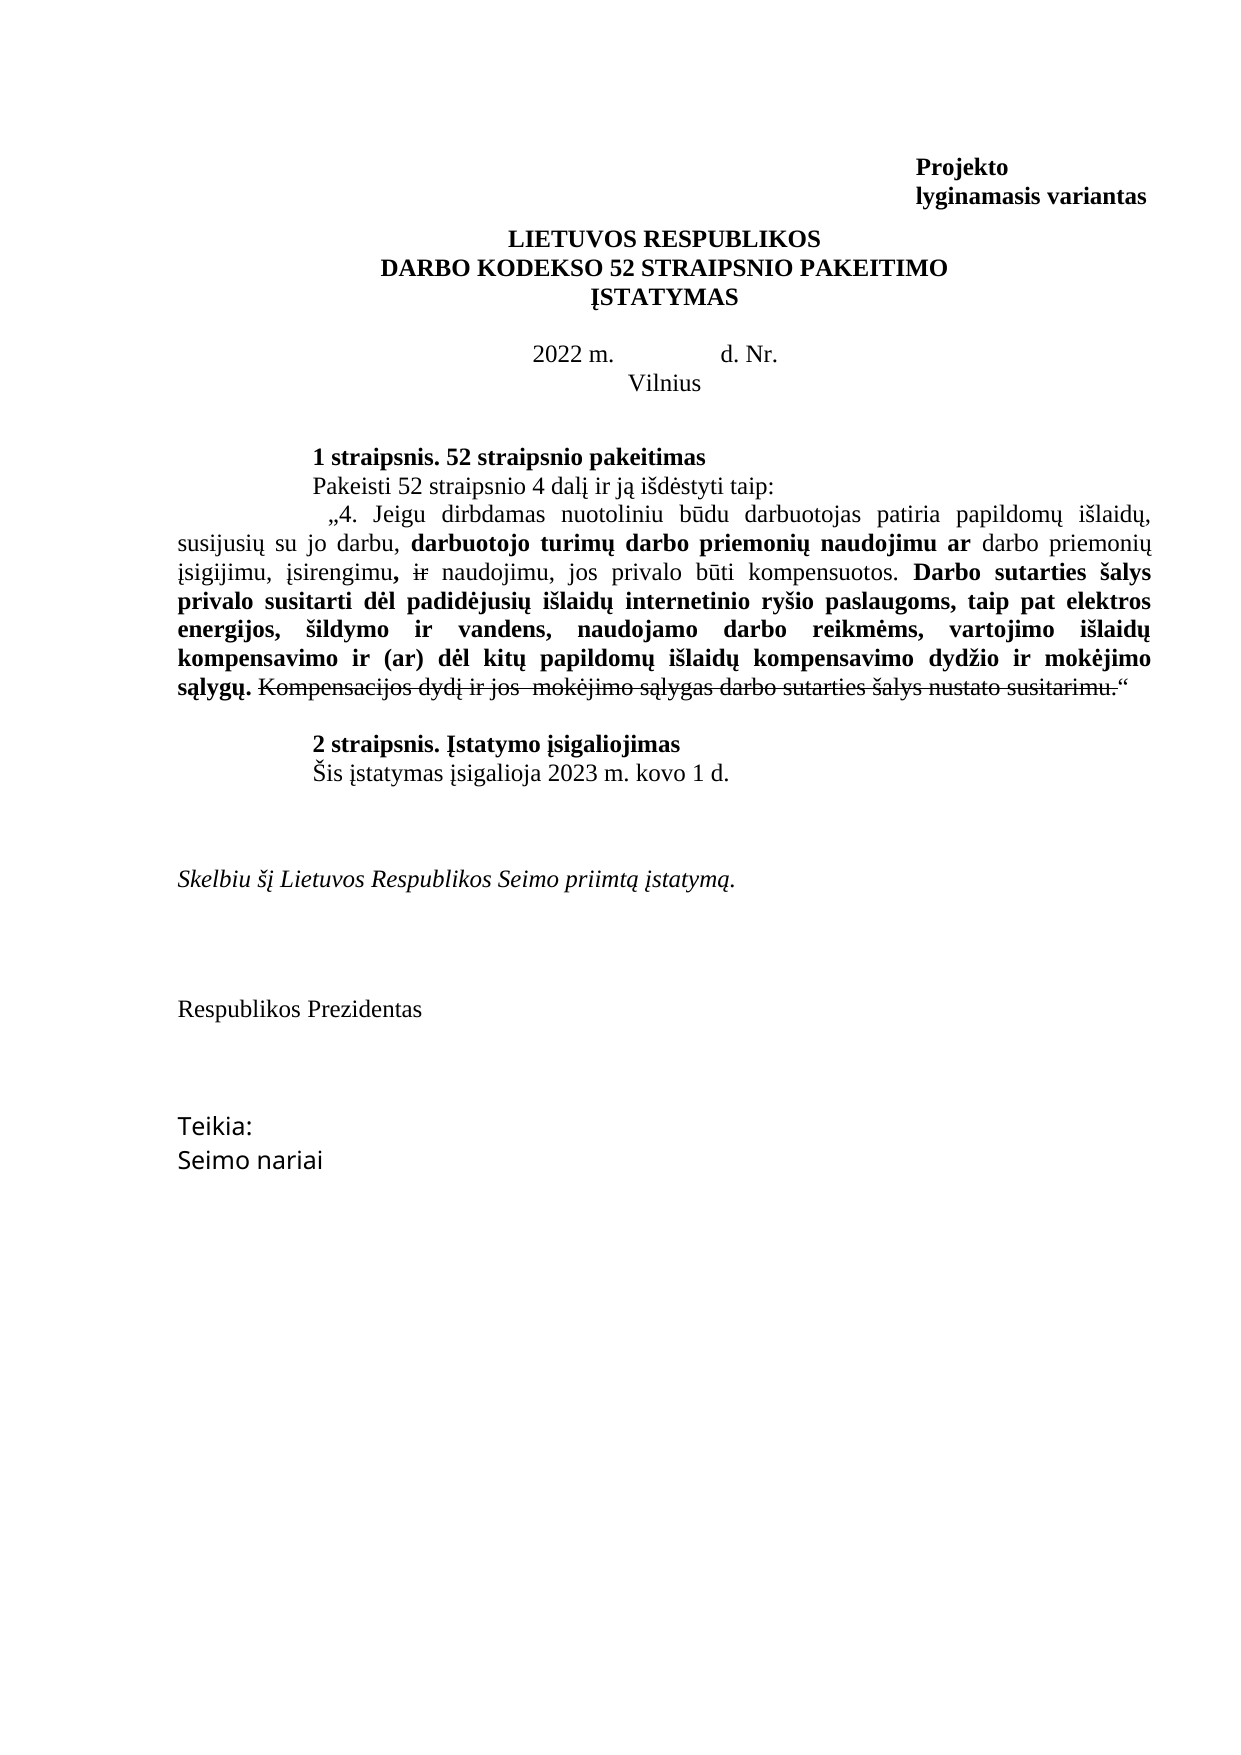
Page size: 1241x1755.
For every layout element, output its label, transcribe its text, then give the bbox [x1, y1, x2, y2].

text Projekto [916, 152, 1152, 181]
text lyginamasis variantas [916, 181, 1152, 210]
text Respublikos Prezidentas [177, 994, 1152, 1022]
text Vilnius [177, 368, 1152, 397]
text „4. Jeigu dirbdamas nuotoliniu būdu darbuotojas patiria papildomų išlaidų, susijusių su jo darbu, darbuotojo turimų darbo priemonių naudojimu ar darbo priemonių įsigijimu, įsirengimu, ir naudojimu, jos privalo būti kompensuotos. Darbo sutarties šalys privalo susitarti dėl padidėjusių išlaidų internetinio ryšio paslaugoms, taip pat elektros energijos, šildymo ir vandens, naudojamo darbo reikmėms, vartojimo išlaidų kompensavimo ir (ar) dėl kitų papildomų išlaidų kompensavimo dydžio ir mokėjimo sąlygų. Kompensacijos dydį ir jos mokėjimo sąlygas darbo sutarties šalys nustato susitarimu.“ [177, 499, 1152, 701]
text Darbo kodekso 52 straipsnio pakeitimo [177, 253, 1152, 282]
text 1 straipsnis. 52 straipsnio pakeitimas [177, 442, 1152, 471]
text įstatymas [177, 282, 1152, 310]
text 2 straipsnis. Įstatymo įsigaliojimas [177, 729, 1152, 758]
text Skelbiu šį Lietuvos Respublikos Seimo priimtą įstatymą. [177, 864, 1152, 893]
text Lietuvos Respublikos [177, 224, 1152, 253]
text Seimo nariai [177, 1143, 1152, 1177]
text Šis įstatymas įsigalioja 2023 m. kovo 1 d. [177, 758, 1152, 787]
list Pakeisti 52 straipsnio 4 dalį ir ją išdėstyti taip: [312, 471, 1152, 499]
text Teikia: [177, 1109, 1152, 1143]
text 2022 m. d. Nr. [177, 339, 1152, 368]
